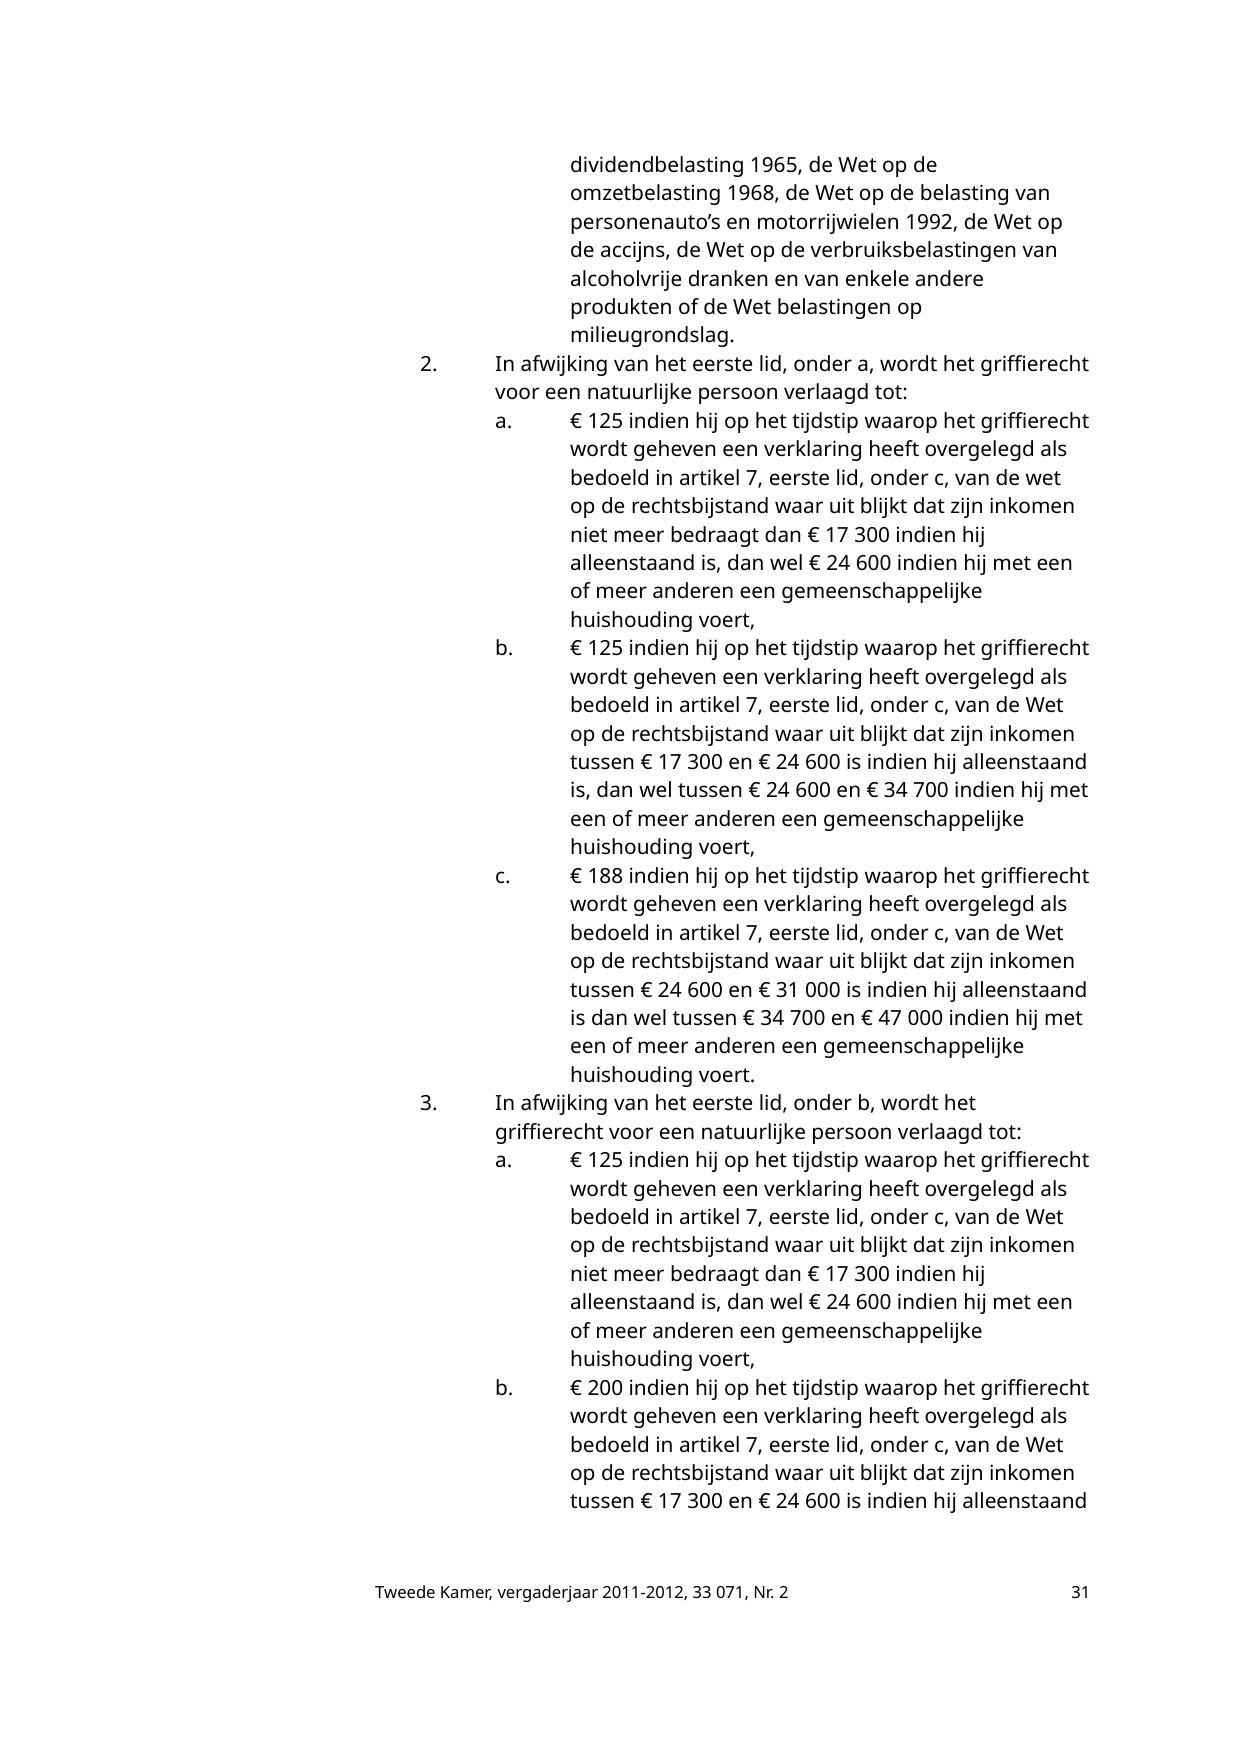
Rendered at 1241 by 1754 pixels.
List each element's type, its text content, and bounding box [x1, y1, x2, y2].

list In afwijking van het eerste lid, onder b, wordt het griffierecht voor een natuurlijke persoon verlaagd tot: [420, 1088, 1090, 1145]
list € 188 indien hij op het tijdstip waarop het griffierecht wordt geheven een verklaring heeft overgelegd als bedoeld in artikel 7, eerste lid, onder c, van de Wet op de rechtsbijstand waar uit blijkt dat zijn inkomen tussen € 24 600 en € 31 000 is indien hij alleenstaand is dan wel tussen € 34 700 en € 47 000 indien hij met een of meer anderen een gemeenschappelijke huishouding voert. [495, 861, 1090, 1088]
list € 200 indien hij op het tijdstip waarop het griffierecht wordt geheven een verklaring heeft overgelegd als bedoeld in artikel 7, eerste lid, onder c, van de Wet op de rechtsbijstand waar uit blijkt dat zijn inkomen tussen € 17 300 en € 24 600 is indien hij alleenstaand [495, 1373, 1090, 1515]
list € 125 indien hij op het tijdstip waarop het griffierecht wordt geheven een verklaring heeft overgelegd als bedoeld in artikel 7, eerste lid, onder c, van de wet op de rechtsbijstand waar uit blijkt dat zijn inkomen niet meer bedraagt dan € 17 300 indien hij alleenstaand is, dan wel € 24 600 indien hij met een of meer anderen een gemeenschappelijke huishouding voert, [495, 406, 1090, 633]
list dividendbelasting 1965, de Wet op de omzetbelasting 1968, de Wet op de belasting van personenauto’s en motorrijwielen 1992, de Wet op de accijns, de Wet op de verbruiksbelastingen van alcoholvrije dranken en van enkele andere produkten of de Wet belastingen op milieugrondslag. [495, 150, 1090, 349]
list In afwijking van het eerste lid, onder a, wordt het griffierecht voor een natuurlijke persoon verlaagd tot: [420, 349, 1090, 406]
list € 125 indien hij op het tijdstip waarop het griffierecht wordt geheven een verklaring heeft overgelegd als bedoeld in artikel 7, eerste lid, onder c, van de Wet op de rechtsbijstand waar uit blijkt dat zijn inkomen tussen € 17 300 en € 24 600 is indien hij alleenstaand is, dan wel tussen € 24 600 en € 34 700 indien hij met een of meer anderen een gemeenschappelijke huishouding voert, [495, 633, 1090, 861]
list € 125 indien hij op het tijdstip waarop het griffierecht wordt geheven een verklaring heeft overgelegd als bedoeld in artikel 7, eerste lid, onder c, van de Wet op de rechtsbijstand waar uit blijkt dat zijn inkomen niet meer bedraagt dan € 17 300 indien hij alleenstaand is, dan wel € 24 600 indien hij met een of meer anderen een gemeenschappelijke huishouding voert, [495, 1145, 1090, 1373]
